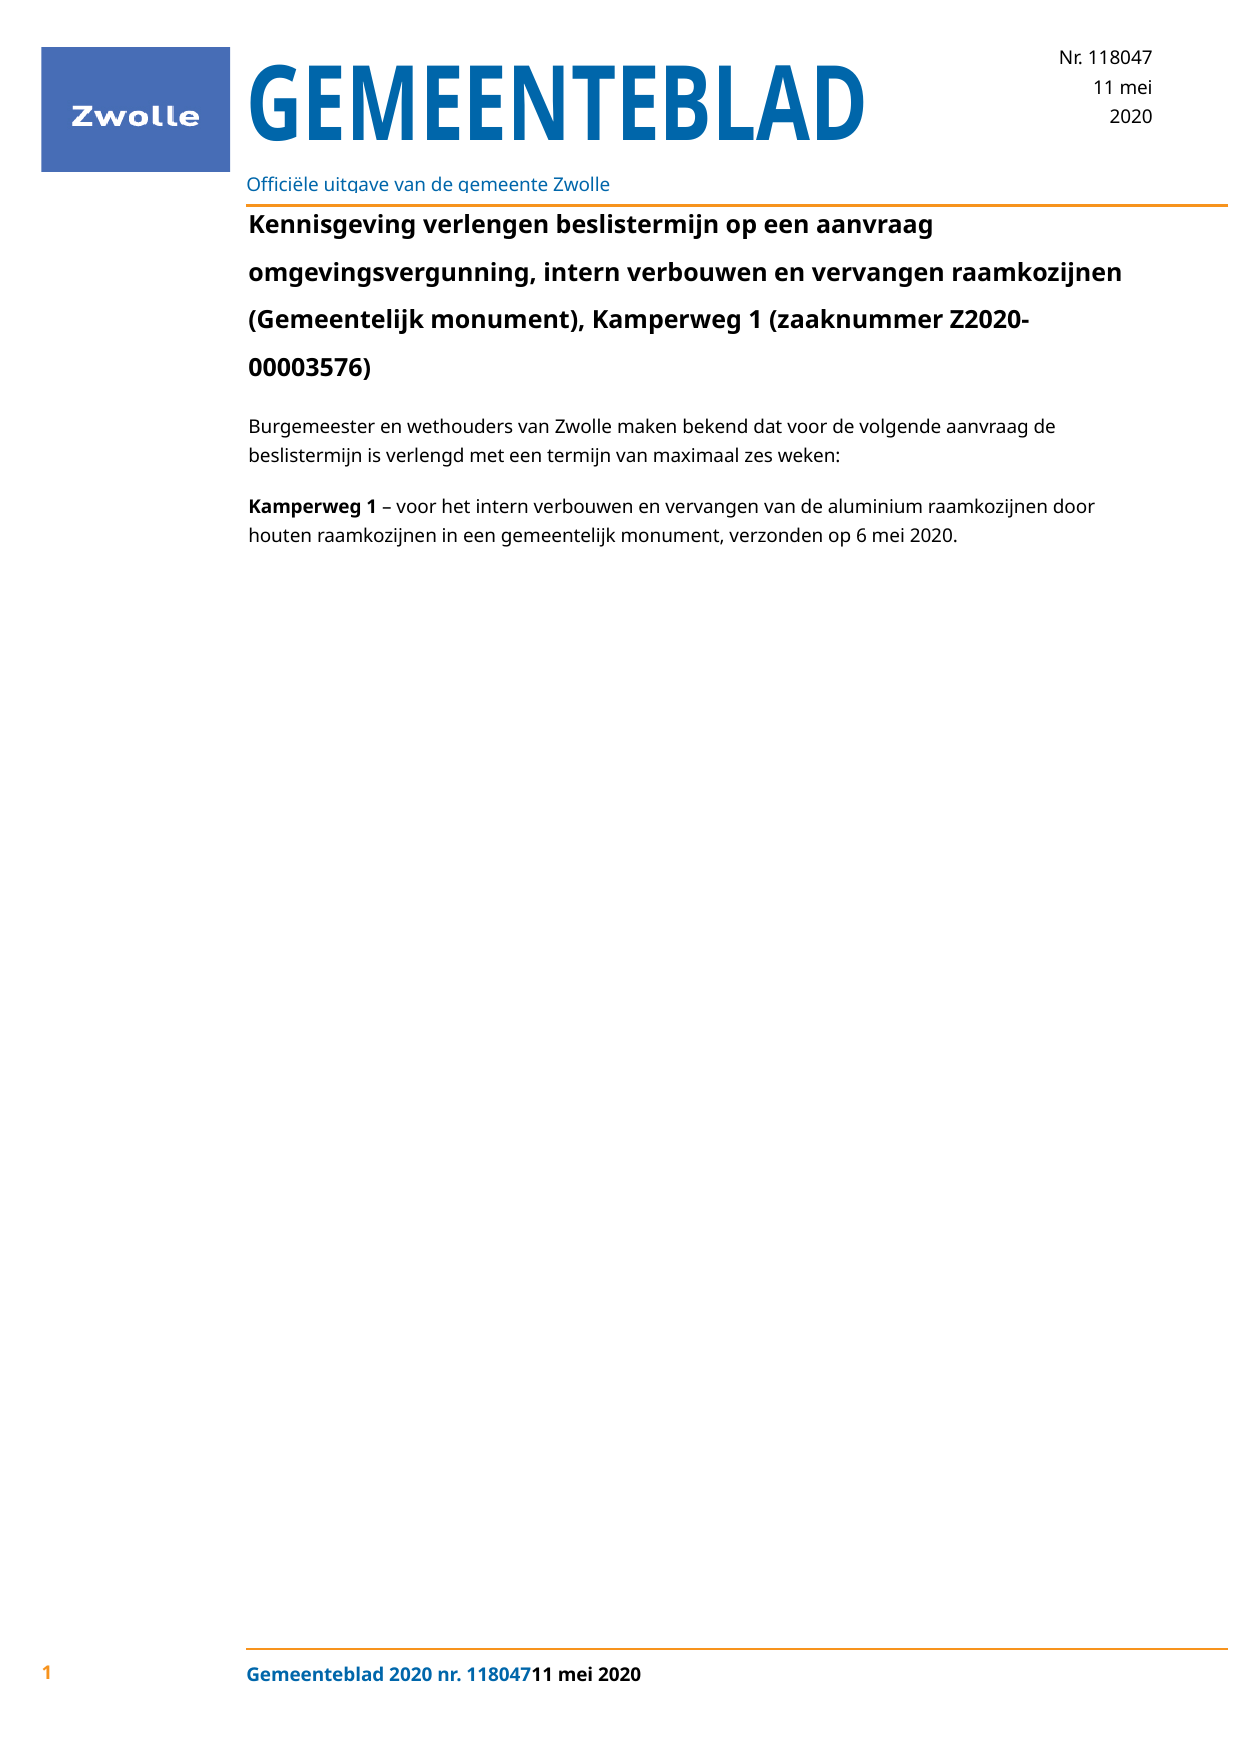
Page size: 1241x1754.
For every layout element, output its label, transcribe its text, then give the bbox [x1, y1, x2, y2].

text Kamperweg 1 – voor het intern verbouwen en vervangen van de aluminium raamkozijnen door houten raamkozijnen in een gemeentelijk monument, verzonden op 6 mei 2020. [248, 493, 1152, 548]
picture [41, 47, 231, 172]
text Burgemeester en wethouders van Zwolle maken bekend dat voor de volgende aanvraag de beslistermijn is verlengd met een termijn van maximaal zes weken: [248, 413, 1152, 468]
text Kennisgeving verlengen beslistermijn op een aanvraag omgevingsvergunning, intern verbouwen en vervangen raamkozijnen (Gemeentelijk monument), Kamperweg 1 (zaaknummer Z2020-00003576) [248, 207, 1152, 384]
